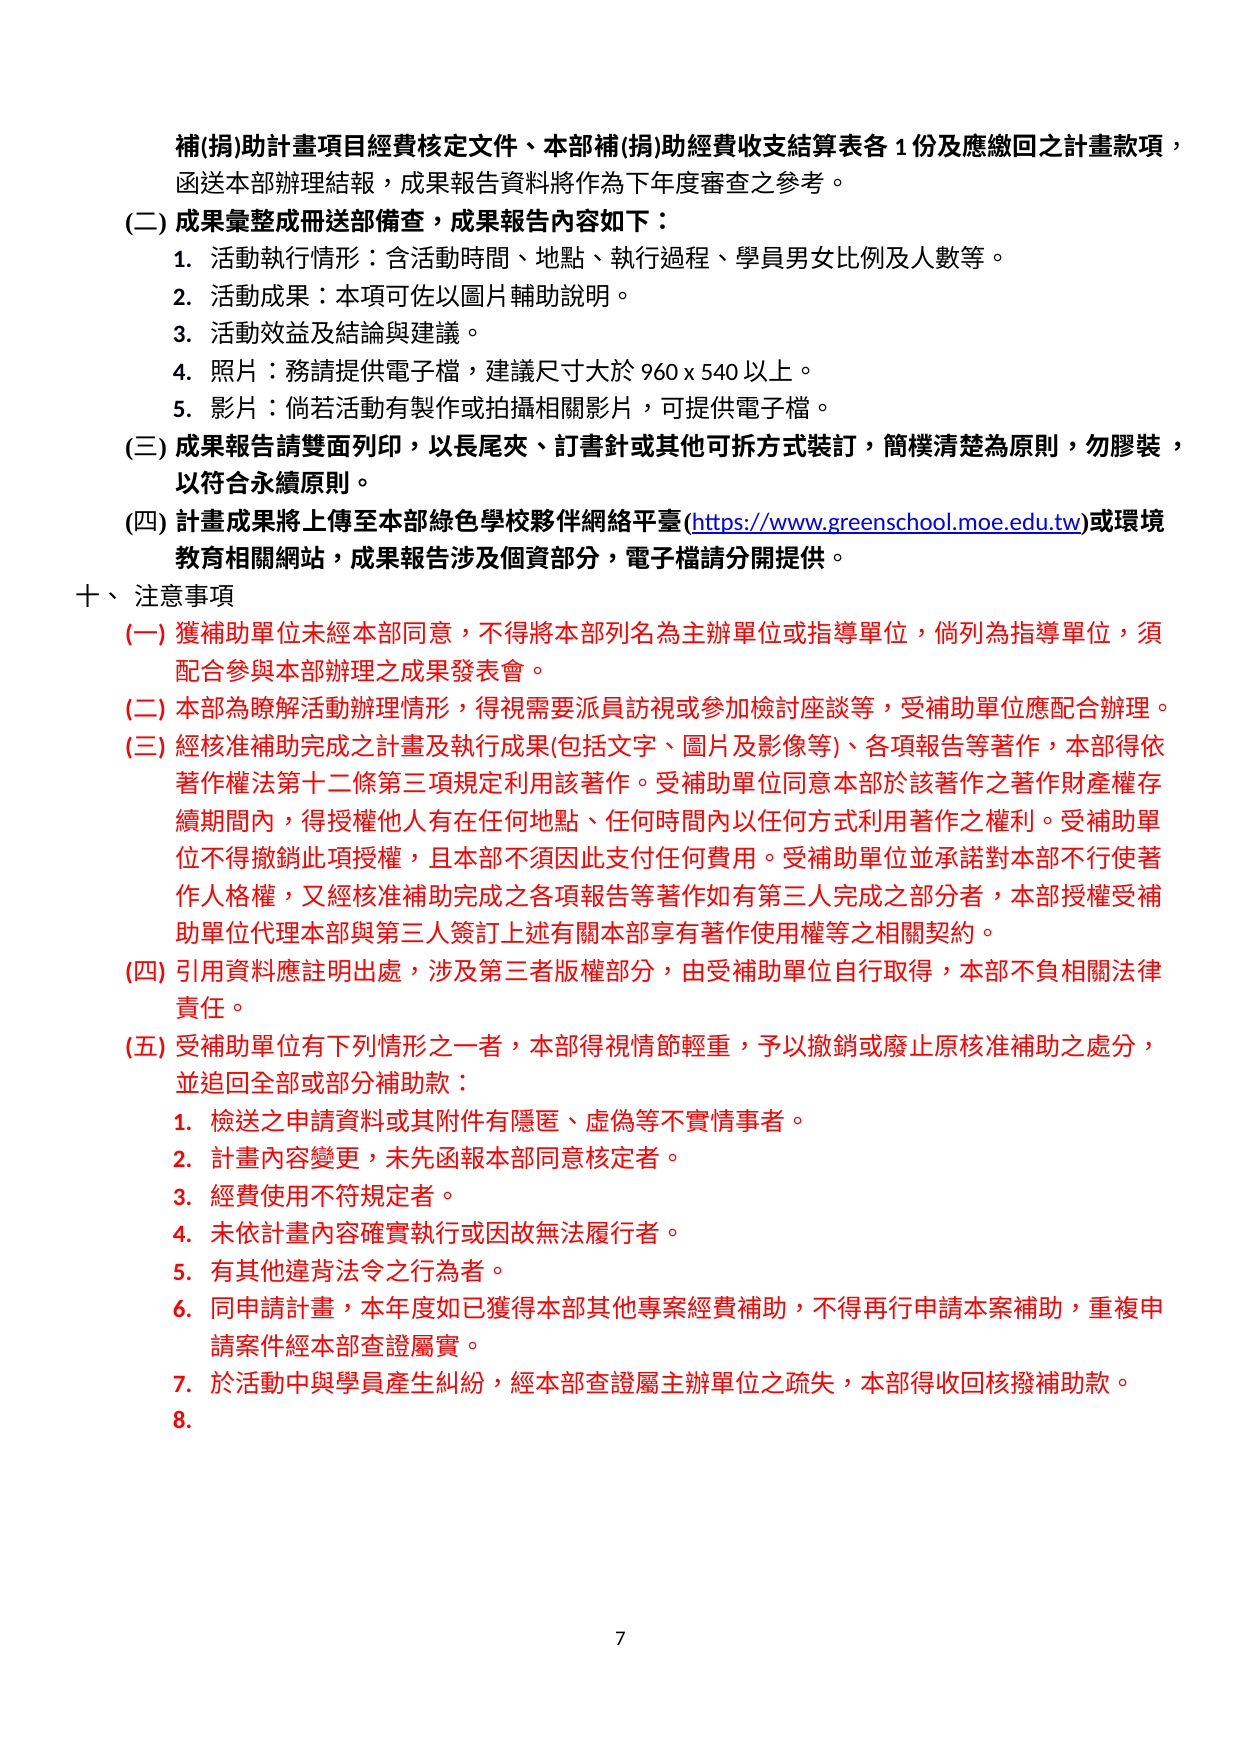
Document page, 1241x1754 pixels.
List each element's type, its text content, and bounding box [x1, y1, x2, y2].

list 受補助單位有下列情形之一者，本部得視情節輕重，予以撤銷或廢止原核准補助之處分，並追回全部或部分補助款： [125, 1019, 1165, 1094]
list 計畫成果將上傳至本部綠色學校夥伴網絡平臺(https://www.greenschool.moe.edu.tw)或環境教育相關網站，成果報告涉及個資部分，電子檔請分開提供。 [125, 494, 1165, 569]
list 經核准補助完成之計畫及執行成果(包括文字、圖片及影像等)、各項報告等著作，本部得依著作權法第十二條第三項規定利用該著作。受補助單位同意本部於該著作之著作財產權存續期間內，得授權他人有在任何地點、任何時間內以任何方式利用著作之權利。受補助單位不得撤銷此項授權，且本部不須因此支付任何費用。受補助單位並承諾對本部不行使著作人格權，又經核准補助完成之各項報告等著作如有第三人完成之部分者，本部授權受補助單位代理本部與第三人簽訂上述有關本部享有著作使用權等之相關契約。 [125, 719, 1165, 944]
list 未依計畫內容確實執行或因故無法履行者。 [173, 1207, 1165, 1244]
list 成果彙整成冊送部備查，成果報告內容如下： [125, 194, 1165, 232]
list 本部為瞭解活動辦理情形，得視需要派員訪視或參加檢討座談等，受補助單位應配合辦理。 [125, 682, 1165, 719]
list 注意事項 [75, 569, 1165, 607]
list 計畫內容變更，未先函報本部同意核定者。 [173, 1132, 1165, 1169]
list 成果報告請雙面列印，以長尾夾、訂書針或其他可拆方式裝訂，簡樸清楚為原則，勿膠裝，以符合永續原則。 [125, 419, 1165, 494]
list 有其他違背法令之行為者。 [173, 1244, 1165, 1282]
list 檢送之申請資料或其附件有隱匿、虛偽等不實情事者。 [173, 1094, 1165, 1132]
list 照片：務請提供電子檔，建議尺寸大於960 x 540以上。 [173, 344, 1165, 382]
list 同申請計畫，本年度如已獲得本部其他專案經費補助，不得再行申請本案補助，重複申請案件經本部查證屬實。 [173, 1282, 1165, 1357]
list 獲補助單位未經本部同意，不得將本部列名為主辦單位或指導單位，倘列為指導單位，須配合參與本部辦理之成果發表會。 [125, 607, 1165, 682]
list 影片：倘若活動有製作或拍攝相關影片，可提供電子檔。 [173, 382, 1165, 419]
list 活動成果：本項可佐以圖片輔助說明。 [173, 269, 1165, 307]
list 活動執行情形：含活動時間、地點、執行過程、學員男女比例及人數等。 [173, 232, 1165, 269]
list 本計畫執行期程為計畫核定日起至該年度12月31日止，受補助單位應於活動計畫辦理完畢後一個月內，依本部規定格式撰寫，並檢附公文、書面成果報告(書面及電子檔)、本部補(捐)助計畫項目經費核定文件、本部補(捐)助經費收支結算表各1份及應繳回之計畫款項，函送本部辦理結報，成果報告資料將作為下年度審查之參考。 [125, 119, 1165, 194]
list 活動效益及結論與建議。 [173, 307, 1165, 344]
list 於活動中與學員產生糾紛，經本部查證屬主辦單位之疏失，本部得收回核撥補助款。 [173, 1357, 1165, 1394]
list 經費使用不符規定者。 [173, 1169, 1165, 1207]
list 引用資料應註明出處，涉及第三者版權部分，由受補助單位自行取得，本部不負相關法律責任。 [125, 944, 1165, 1019]
